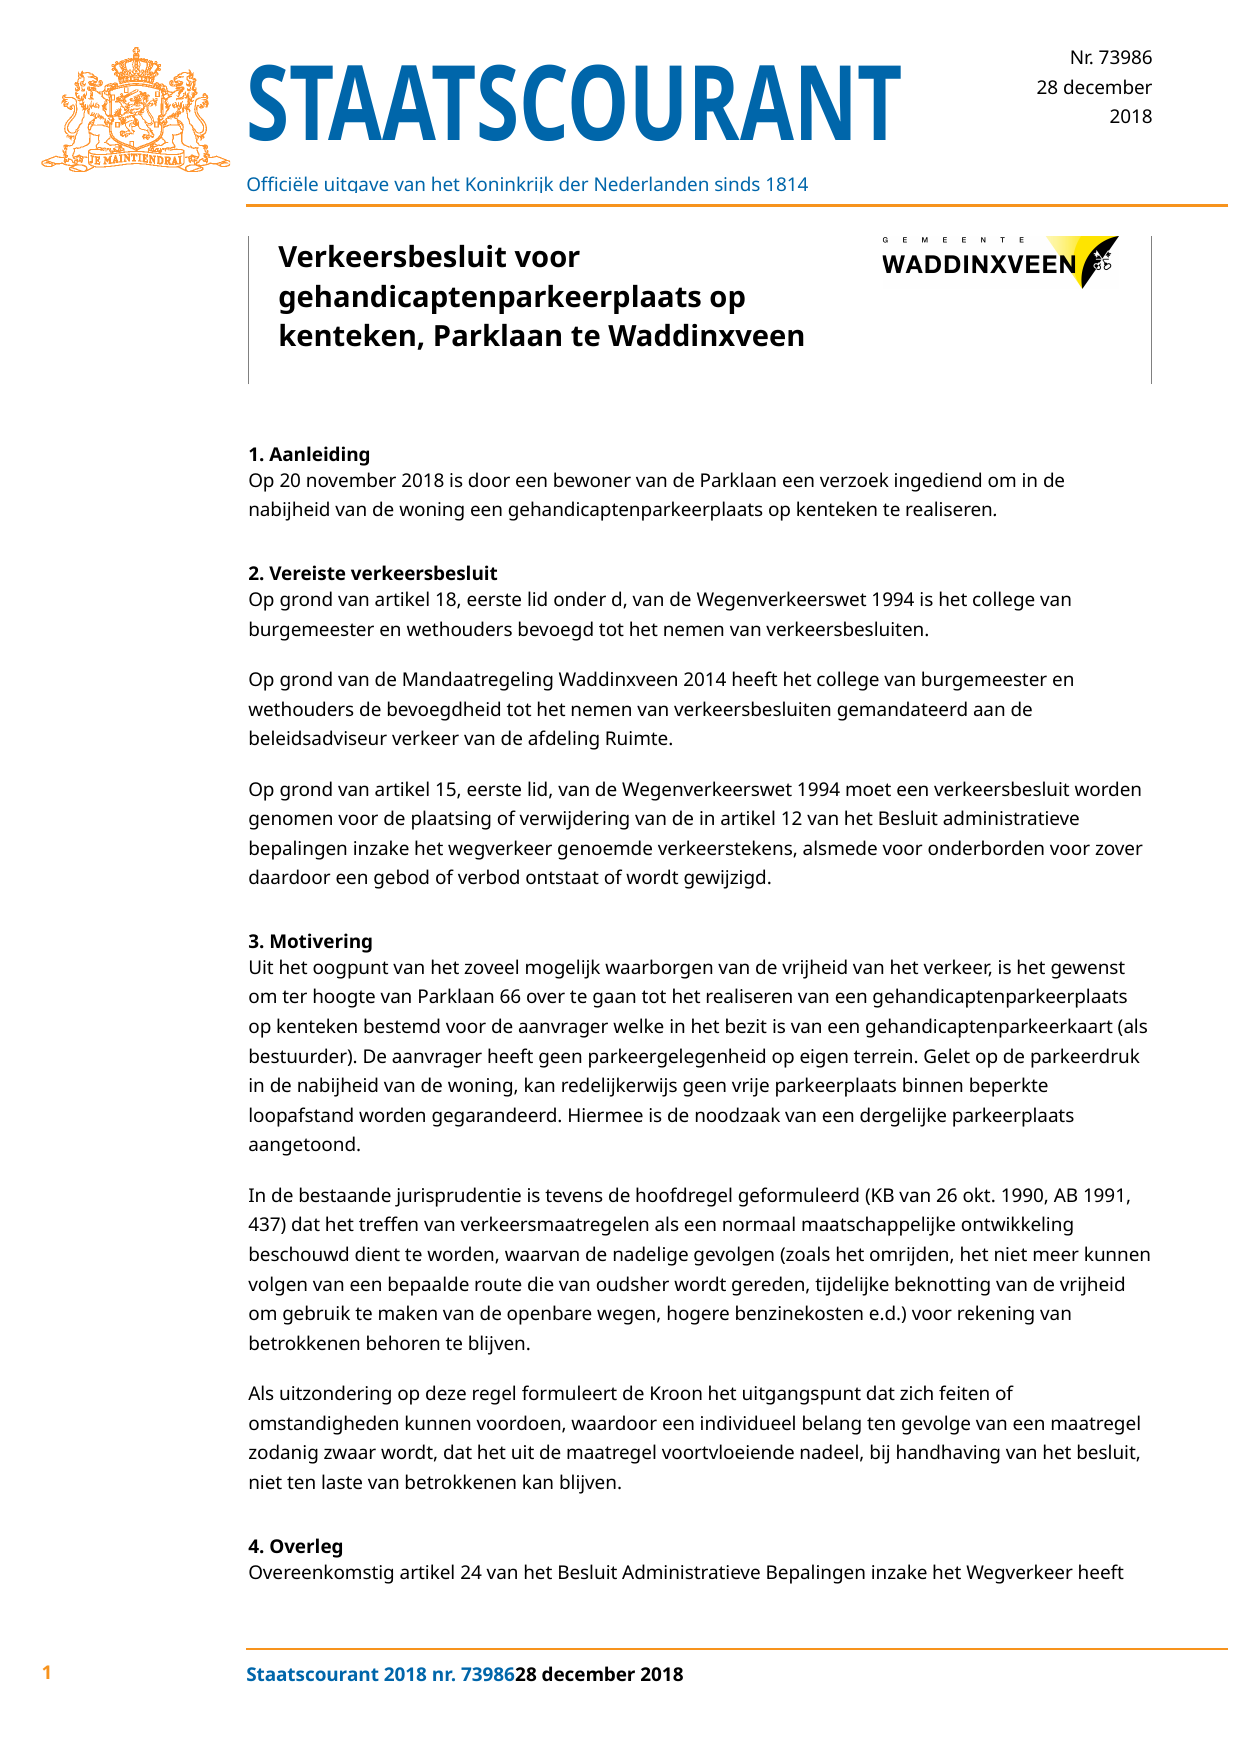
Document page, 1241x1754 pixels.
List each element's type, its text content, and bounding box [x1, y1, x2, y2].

text Op grond van de Mandaatregeling Waddinxveen 2014 heeft het college van burgemeester en wethouders de bevoegdheid tot het nemen van verkeersbesluiten gemandateerd aan de beleidsadviseur verkeer van de afdeling Ruimte. [248, 666, 1152, 751]
table_header [850, 236, 1151, 384]
text Op 20 november 2018 is door een bewoner van de Parklaan een verzoek ingediend om in de nabijheid van de woning een gehandicaptenparkeerplaats op kenteken te realiseren. [248, 467, 1152, 522]
table_header Verkeersbesluit voor gehandicaptenparkeerplaats op kenteken, Parklaan te Waddinxveen [249, 236, 850, 384]
picture [41, 47, 231, 172]
text Uit het oogpunt van het zoveel mogelijk waarborgen van de vrijheid van het verkeer, is het gewenst om ter hoogte van Parklaan 66 over te gaan tot het realiseren van een gehandicaptenparkeerplaats op kenteken bestemd voor de aanvrager welke in het bezit is van een gehandicaptenparkeerkaart (als bestuurder). De aanvrager heeft geen parkeergelegenheid op eigen terrein. Gelet op de parkeerdruk in de nabijheid van de woning, kan redelijkerwijs geen vrije parkeerplaats binnen beperkte loopafstand worden gegarandeerd. Hiermee is de noodzaak van een dergelijke parkeerplaats aangetoond. [248, 954, 1152, 1157]
text 4. Overleg [248, 1533, 1152, 1559]
text 2. Vereiste verkeersbesluit [248, 560, 1152, 586]
text Op grond van artikel 15, eerste lid, van de Wegenverkeerswet 1994 moet een verkeersbesluit worden genomen voor de plaatsing of verwijdering van de in artikel 12 van het Besluit administratieve bepalingen inzake het wegverkeer genoemde verkeerstekens, alsmede voor onderborden voor zover daardoor een gebod of verbod ontstaat of wordt gewijzigd. [248, 776, 1152, 890]
text Als uitzondering op deze regel formuleert de Kroon het uitgangspunt dat zich feiten of omstandigheden kunnen voordoen, waardoor een individueel belang ten gevolge van een maatregel zodanig zwaar wordt, dat het uit de maatregel voortvloeiende nadeel, bij handhaving van het besluit, niet ten laste van betrokkenen kan blijven. [248, 1380, 1152, 1495]
text Op grond van artikel 18, eerste lid onder d, van de Wegenverkeerswet 1994 is het college van burgemeester en wethouders bevoegd tot het nemen van verkeersbesluiten. [248, 586, 1152, 641]
text 1. Aanleiding [248, 441, 1152, 467]
text 3. Motivering [248, 928, 1152, 954]
text In de bestaande jurisprudentie is tevens de hoofdregel geformuleerd (KB van 26 okt. 1990, AB 1991, 437) dat het treffen van verkeersmaatregelen als een normaal maatschappelijke ontwikkeling beschouwd dient te worden, waarvan de nadelige gevolgen (zoals het omrijden, het niet meer kunnen volgen van een bepaalde route die van oudsher wordt gereden, tijdelijke beknotting van de vrijheid om gebruik te maken van de openbare wegen, hogere benzinekosten e.d.) voor rekening van betrokkenen behoren te blijven. [248, 1182, 1152, 1356]
picture [882, 236, 1119, 289]
text Overeenkomstig artikel 24 van het Besluit Administratieve Bepalingen inzake het Wegverkeer heeft [248, 1559, 1152, 1584]
